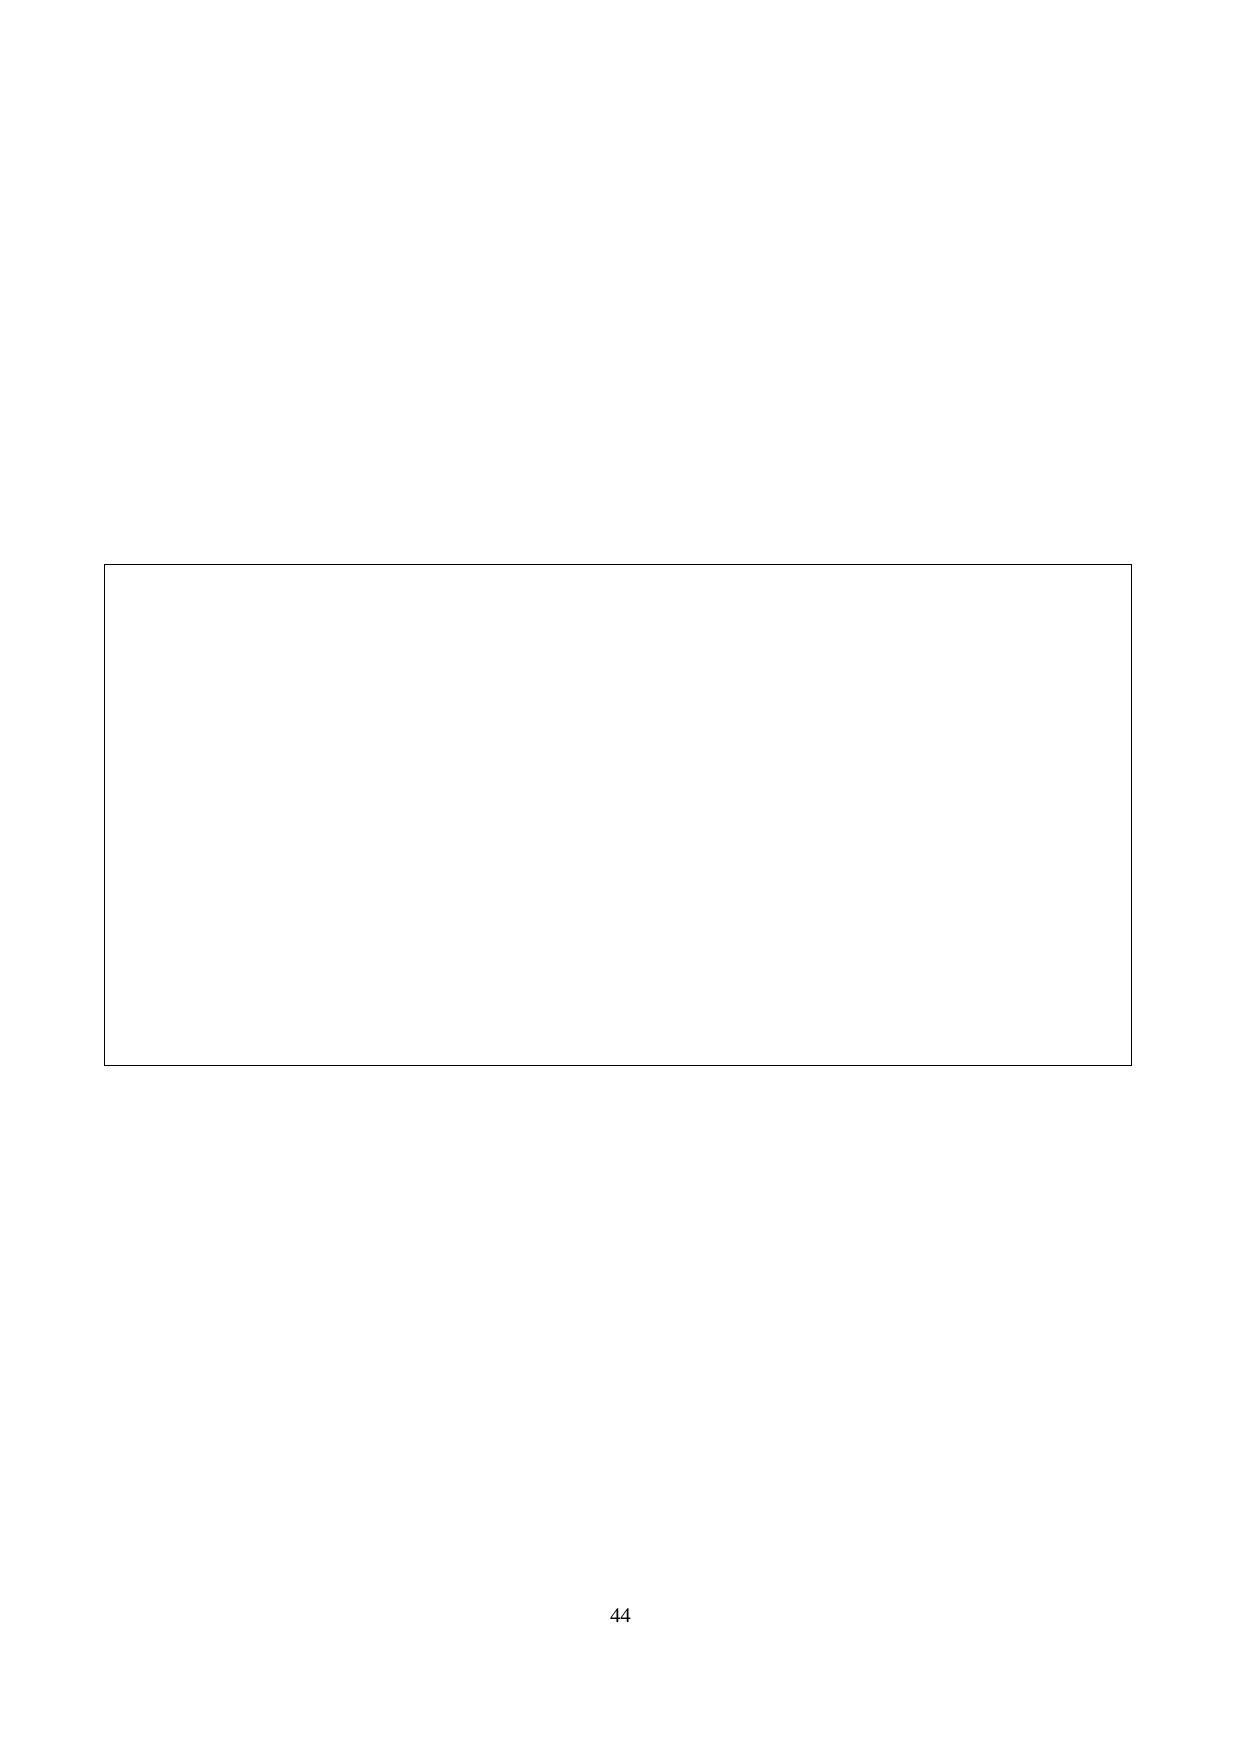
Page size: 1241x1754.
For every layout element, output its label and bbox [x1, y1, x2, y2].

table_cell [105, 565, 1131, 1065]
table_cell [1132, 564, 1136, 1065]
